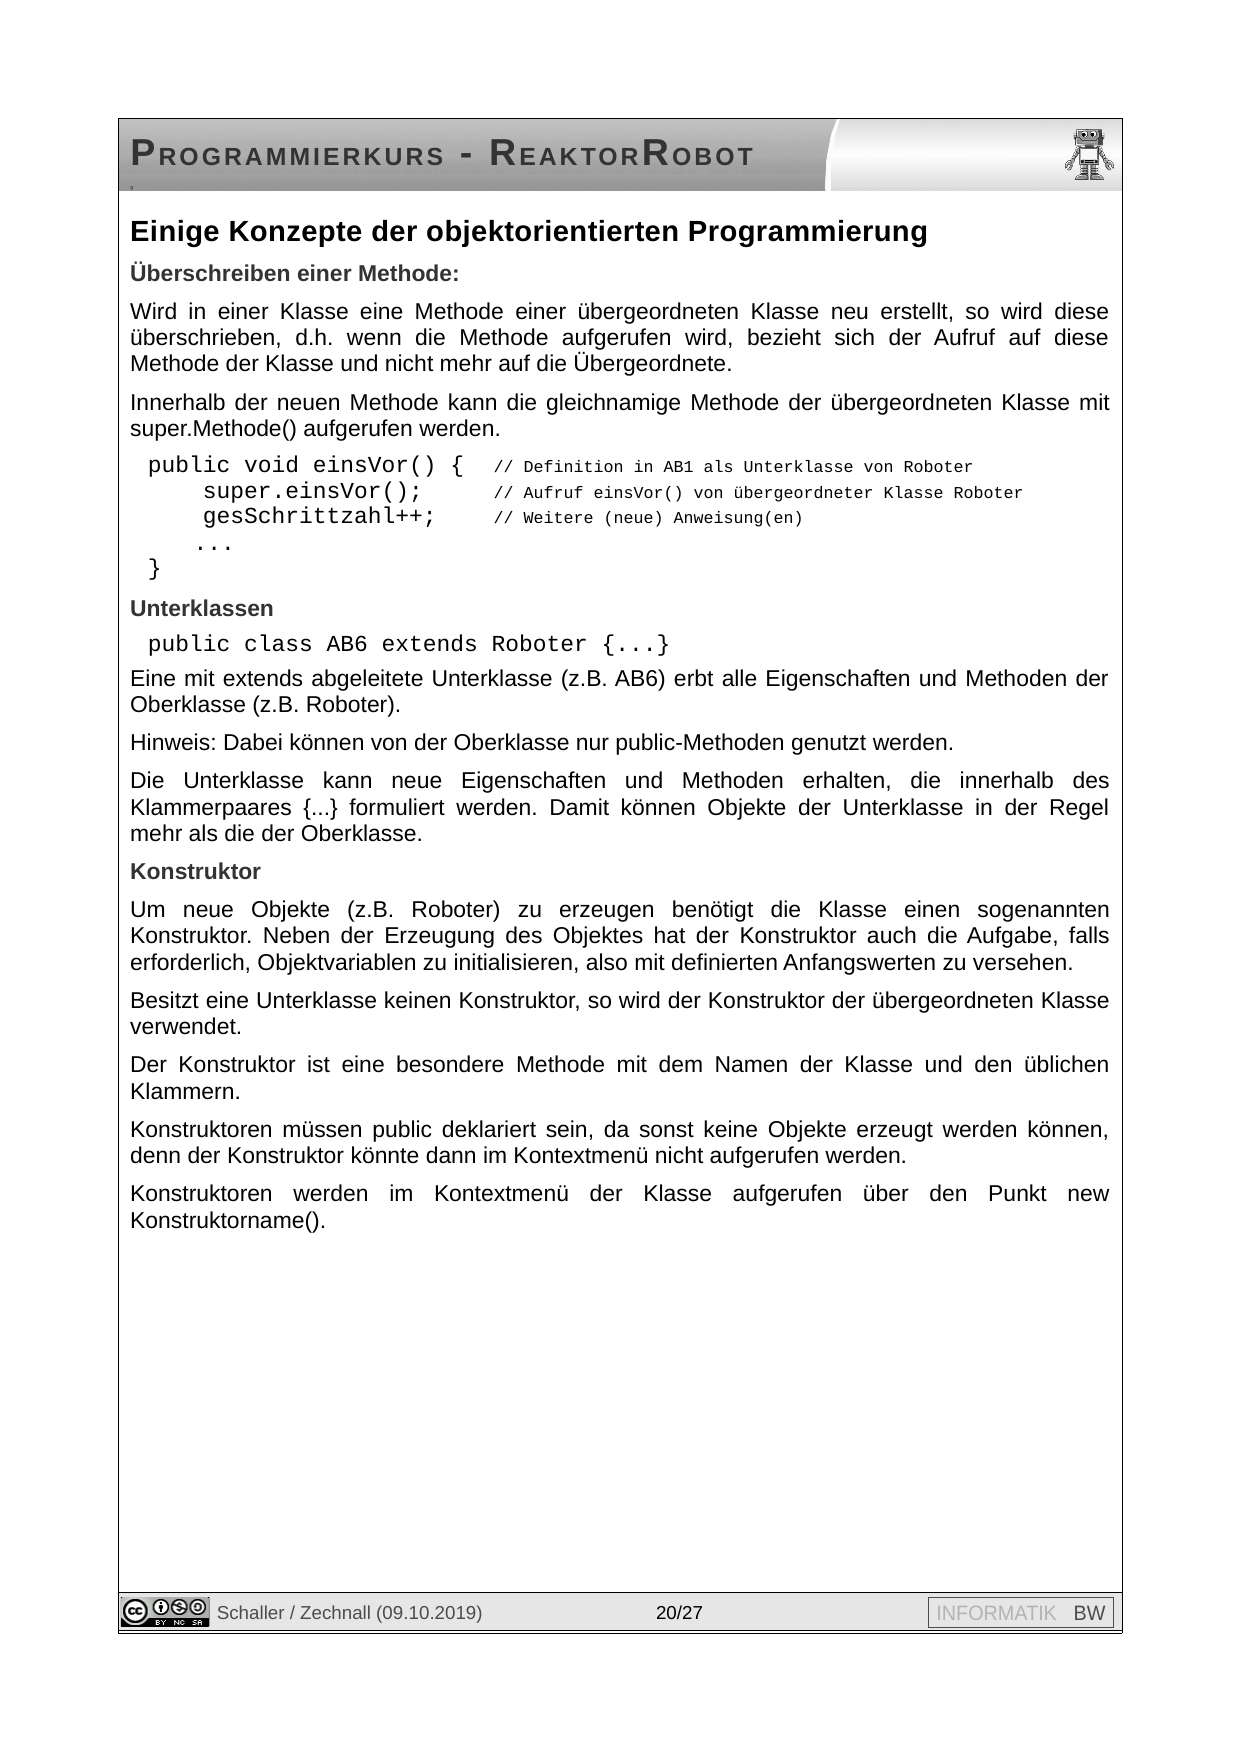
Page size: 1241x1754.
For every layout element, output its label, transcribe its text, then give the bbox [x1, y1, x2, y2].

text Besitzt eine Unterklasse keinen Konstruktor, so wird der Konstruktor der übergeordneten Klasse verwendet. [130, 987, 1110, 1039]
picture [119, 119, 1122, 191]
text gesSchrittzahl++; // Weitere (neue) Anweisung(en) [148, 505, 1092, 531]
text Einige Konzepte der objektorientierten Programmierung [130, 214, 1110, 248]
text Innerhalb der neuen Methode kann die gleichnamige Methode der übergeordneten Klasse mit super.Methode() aufgerufen werden. [130, 388, 1110, 441]
text ... [148, 531, 1092, 557]
text } [148, 557, 1092, 583]
text Hinweis: Dabei können von der Oberklasse nur public-Methoden genutzt werden. [130, 729, 1110, 755]
text Wird in einer Klasse eine Methode einer übergeordneten Klasse neu erstellt, so wird diese überschrieben, d.h. wenn die Methode aufgerufen wird, bezieht sich der Aufruf auf diese Methode der Klasse und nicht mehr auf die Übergeordnete. [130, 298, 1110, 377]
text Der Konstruktor ist eine besondere Methode mit dem Namen der Klasse und den üblichen Klammern. [130, 1051, 1110, 1104]
text Überschreiben einer Methode: [130, 259, 1110, 286]
text public class AB6 extends Roboter {...} [148, 633, 1092, 658]
text Konstruktor [130, 858, 1110, 884]
picture [120, 1597, 210, 1627]
text Konstruktoren werden im Kontextmenü der Klasse aufgerufen über den Punkt new Konstruktorname(). [130, 1180, 1110, 1233]
text Eine mit extends abgeleitete Unterklasse (z.B. AB6) erbt alle Eigenschaften und Methoden der Oberklasse (z.B. Roboter). [130, 664, 1110, 717]
text super.einsVor(); // Aufruf einsVor() von übergeordneter Klasse Roboter [148, 479, 1092, 505]
text Unterklassen [130, 594, 1110, 621]
text Um neue Objekte (z.B. Roboter) zu erzeugen benötigt die Klasse einen sogenannten Konstruktor. Neben der Erzeugung des Objektes hat der Konstruktor auch die Aufgabe, falls erforderlich, Objektvariablen zu initialisieren, also mit definierten Anfangswerten zu versehen. [130, 896, 1110, 975]
text Die Unterklasse kann neue Eigenschaften und Methoden erhalten, die innerhalb des Klammerpaares {...} formuliert werden. Damit können Objekte der Unterklasse in der Regel mehr als die der Oberklasse. [130, 767, 1110, 846]
text public void einsVor() { // Definition in AB1 als Unterklasse von Roboter [148, 453, 1092, 479]
text Konstruktoren müssen public deklariert sein, da sonst keine Objekte erzeugt werden können, denn der Konstruktor könnte dann im Kontextmenü nicht aufgerufen werden. [130, 1116, 1110, 1168]
